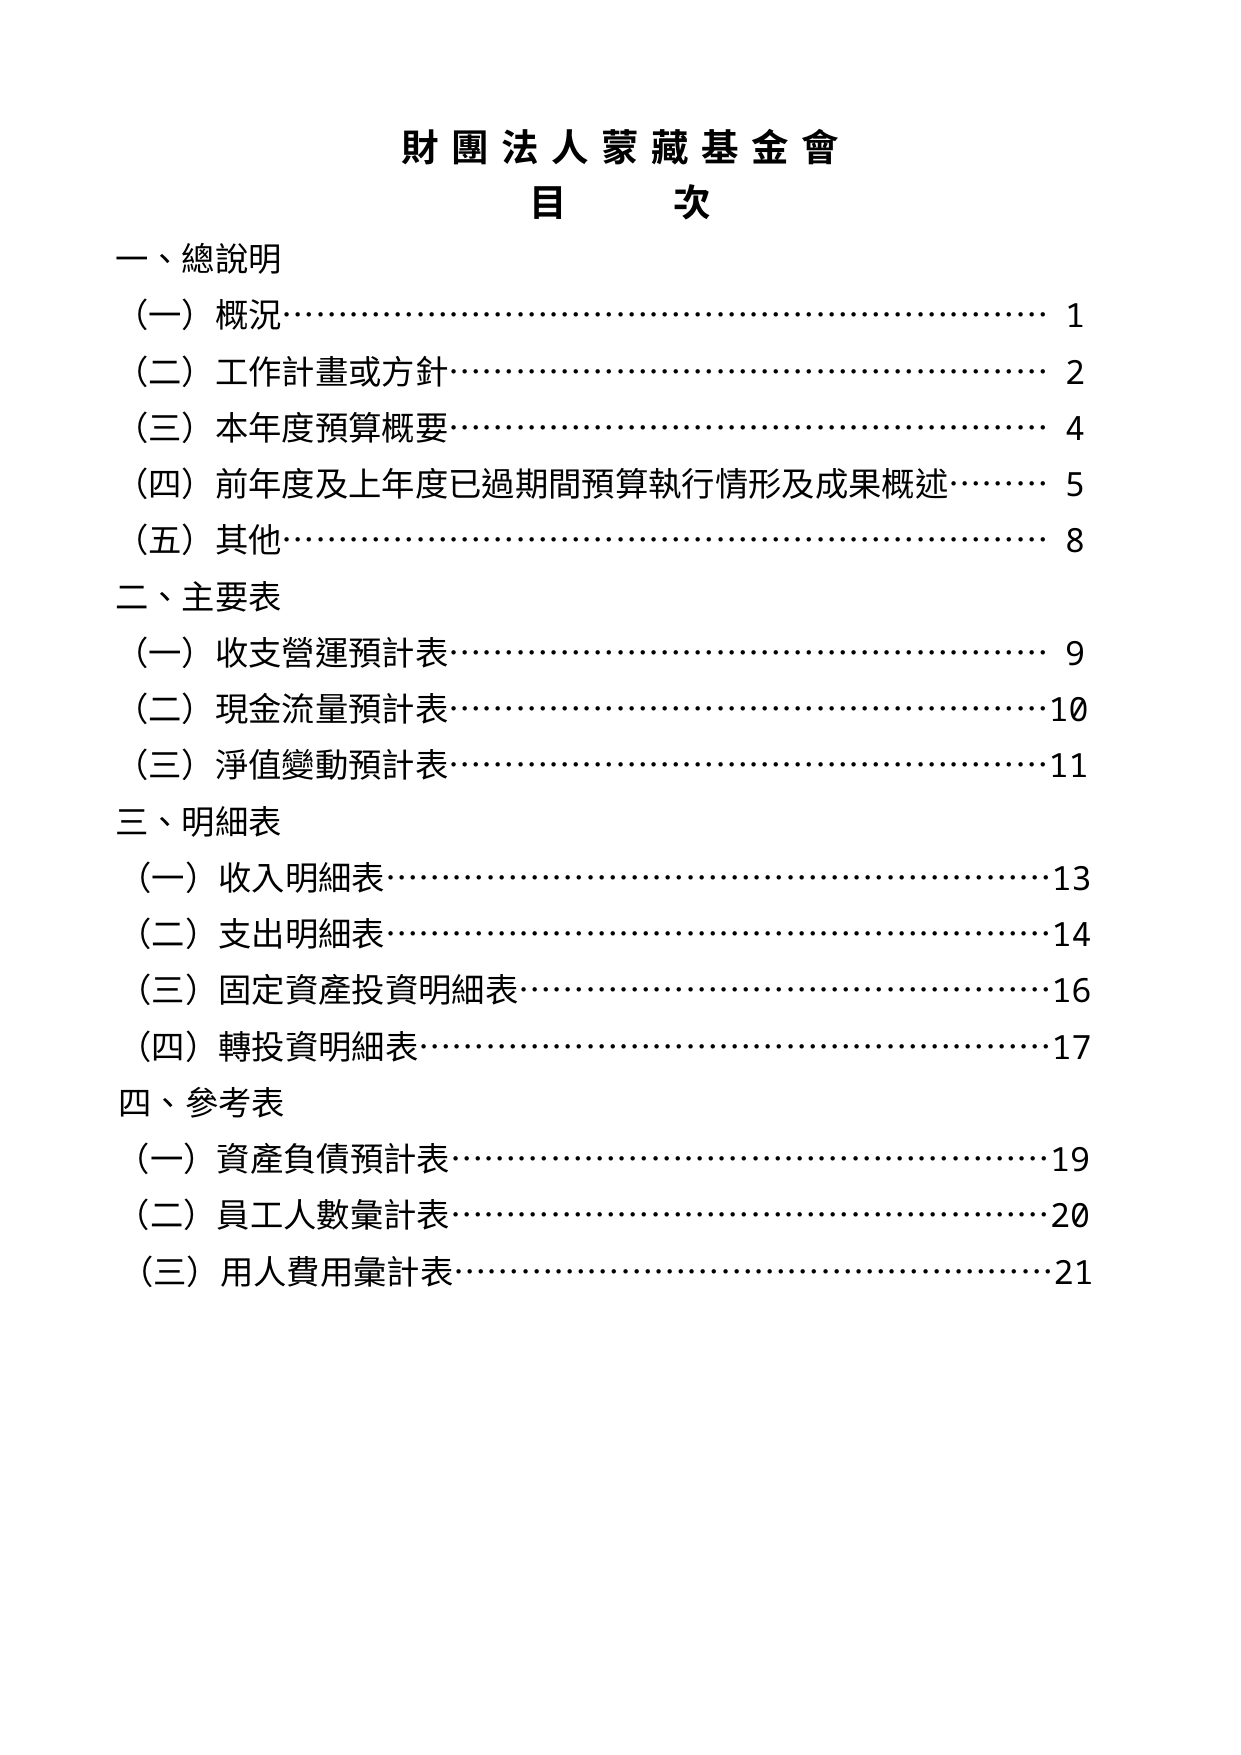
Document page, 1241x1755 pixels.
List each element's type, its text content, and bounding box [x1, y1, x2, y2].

text 財團法人蒙藏基金會 [118, 118, 1122, 172]
text （二）支出明細表……………………………………………………14 [118, 902, 1122, 958]
text （二）員工人數彙計表………………………………………………20 [88, 1183, 1122, 1239]
text （一）資產負債預計表………………………………………………19 [88, 1127, 1122, 1183]
text （一）收支營運預計表……………………………………………… 9 [115, 620, 1122, 677]
text （二）現金流量預計表………………………………………………10 [115, 677, 1122, 733]
text （一）收入明細表……………………………………………………13 [118, 845, 1122, 902]
text （二）工作計畫或方針……………………………………………… 2 [115, 339, 1122, 395]
text 四、參考表 [118, 1070, 1122, 1127]
text （四）前年度及上年度已過期間預算執行情形及成果概述……… 5 [115, 452, 1122, 508]
text （四）轉投資明細表…………………………………………………17 [118, 1014, 1122, 1070]
text 目 次 [118, 172, 1122, 227]
text 一、總說明 [115, 227, 1122, 283]
text （三）用人費用彙計表………………………………………………21 [572, 1664, 651, 1754]
text （一）概況…………………………………………………………… 1 [115, 283, 1122, 339]
text （三）用人費用彙計表………………………………………………21 [88, 1239, 1122, 1295]
text （五）其他…………………………………………………………… 8 [115, 508, 1122, 564]
text 二、主要表 [115, 564, 1122, 620]
text （三）固定資產投資明細表…………………………………………16 [118, 958, 1122, 1014]
text 三、明細表 [115, 789, 1122, 845]
text （三）淨值變動預計表………………………………………………11 [115, 733, 1122, 789]
text （三）本年度預算概要……………………………………………… 4 [115, 395, 1122, 452]
